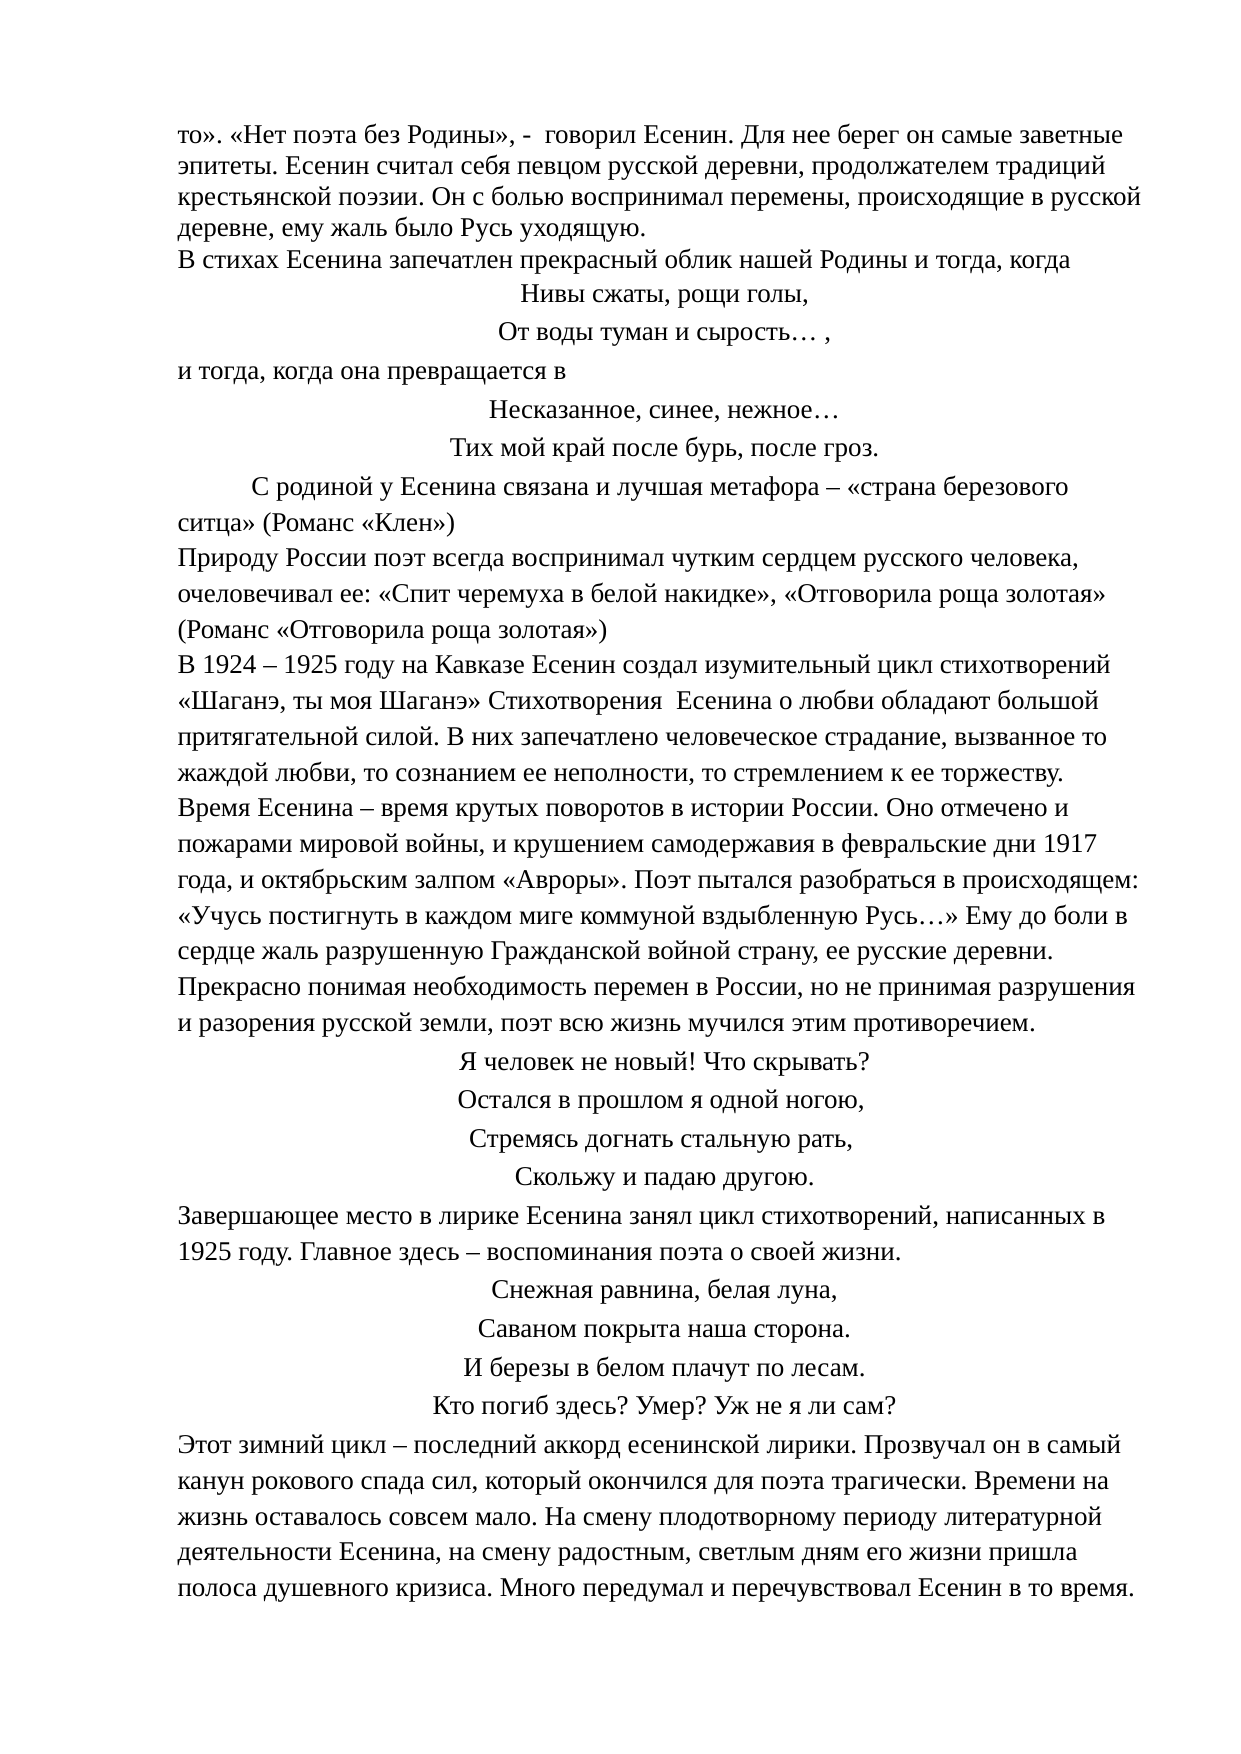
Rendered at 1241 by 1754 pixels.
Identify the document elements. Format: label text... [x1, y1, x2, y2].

text Завершающее место в лирике Есенина занял цикл стихотворений, написанных в 1925 году. Главное здесь – воспоминания поэта о своей жизни. [177, 1199, 1152, 1266]
text От воды туман и сырость… , [177, 315, 1152, 347]
text и тогда, когда она превращается в [177, 354, 1152, 385]
text Стремясь догнать стальную рать, [177, 1122, 1152, 1153]
text С родиной у Есенина связана и лучшая метафора – «страна березового ситца» (Романс «Клен») Природу России поэт всегда воспринимал чутким сердцем русского человека, очеловечивал ее: «Спит черемуха в белой накидке», «Отговорила роща золотая» (Романс «Отговорила роща золотая») В 1924 – 1925 году на Кавказе Есенин создал изумительный цикл стихотворений «Шаганэ, ты моя Шаганэ» Стихотворения Есенина о любви обладают большой притягательной силой. В них запечатлено человеческое страдание, вызванное то жаждой любви, то сознанием ее неполности, то стремлением к ее торжеству. Время Есенина – время крутых поворотов в истории России. Оно отмечено и пожарами мировой войны, и крушением самодержавия в февральские дни 1917 года, и октябрьским залпом «Авроры». Поэт пытался разобраться в происходящем: «Учусь постигнуть в каждом миге коммуной вздыбленную Русь…» Ему до боли в сердце жаль разрушенную Гражданской войной страну, ее русские деревни. Прекрасно понимая необходимость перемен в России, но не принимая разрушения и разорения русской земли, поэт всю жизнь мучился этим противоречием. [177, 470, 1152, 1037]
text Кто погиб здесь? Умер? Уж не я ли сам? [177, 1389, 1152, 1421]
text Несказанное, синее, нежное… [177, 393, 1152, 424]
text - то». «Нет поэта без Родины», - говорил Есенин. Для нее берег он самые заветные эпитеты. Есенин считал себя певцом русской деревни, продолжателем традиций крестьянской поэзии. Он с болью воспринимал перемены, происходящие в русской деревне, ему жаль было Русь уходящую. В стихах Есенина запечатлен прекрасный облик нашей Родины и тогда, когда [177, 118, 1152, 274]
text Этот зимний цикл – последний аккорд есенинской лирики. Прозвучал он в самый канун рокового спада сил, который окончился для поэта трагически. Времени на жизнь оставалось совсем мало. На смену плодотворному периоду литературной деятельности Есенина, на смену радостным, светлым дням его жизни пришла полоса душевного кризиса. Много передумал и перечувствовал Есенин в то время. [177, 1428, 1152, 1602]
text Саваном покрыта наша сторона. [177, 1312, 1152, 1343]
text Нивы сжаты, рощи голы, [177, 277, 1152, 308]
text Снежная равнина, белая луна, [177, 1273, 1152, 1305]
text Скольжу и падаю другою. [177, 1161, 1152, 1192]
text Тих мой край после бурь, после гроз. [177, 431, 1152, 462]
text И березы в белом плачут по лесам. [177, 1351, 1152, 1382]
text Остался в прошлом я одной ногою, [177, 1083, 1152, 1114]
text Я человек не новый! Что скрывать? [177, 1044, 1152, 1076]
